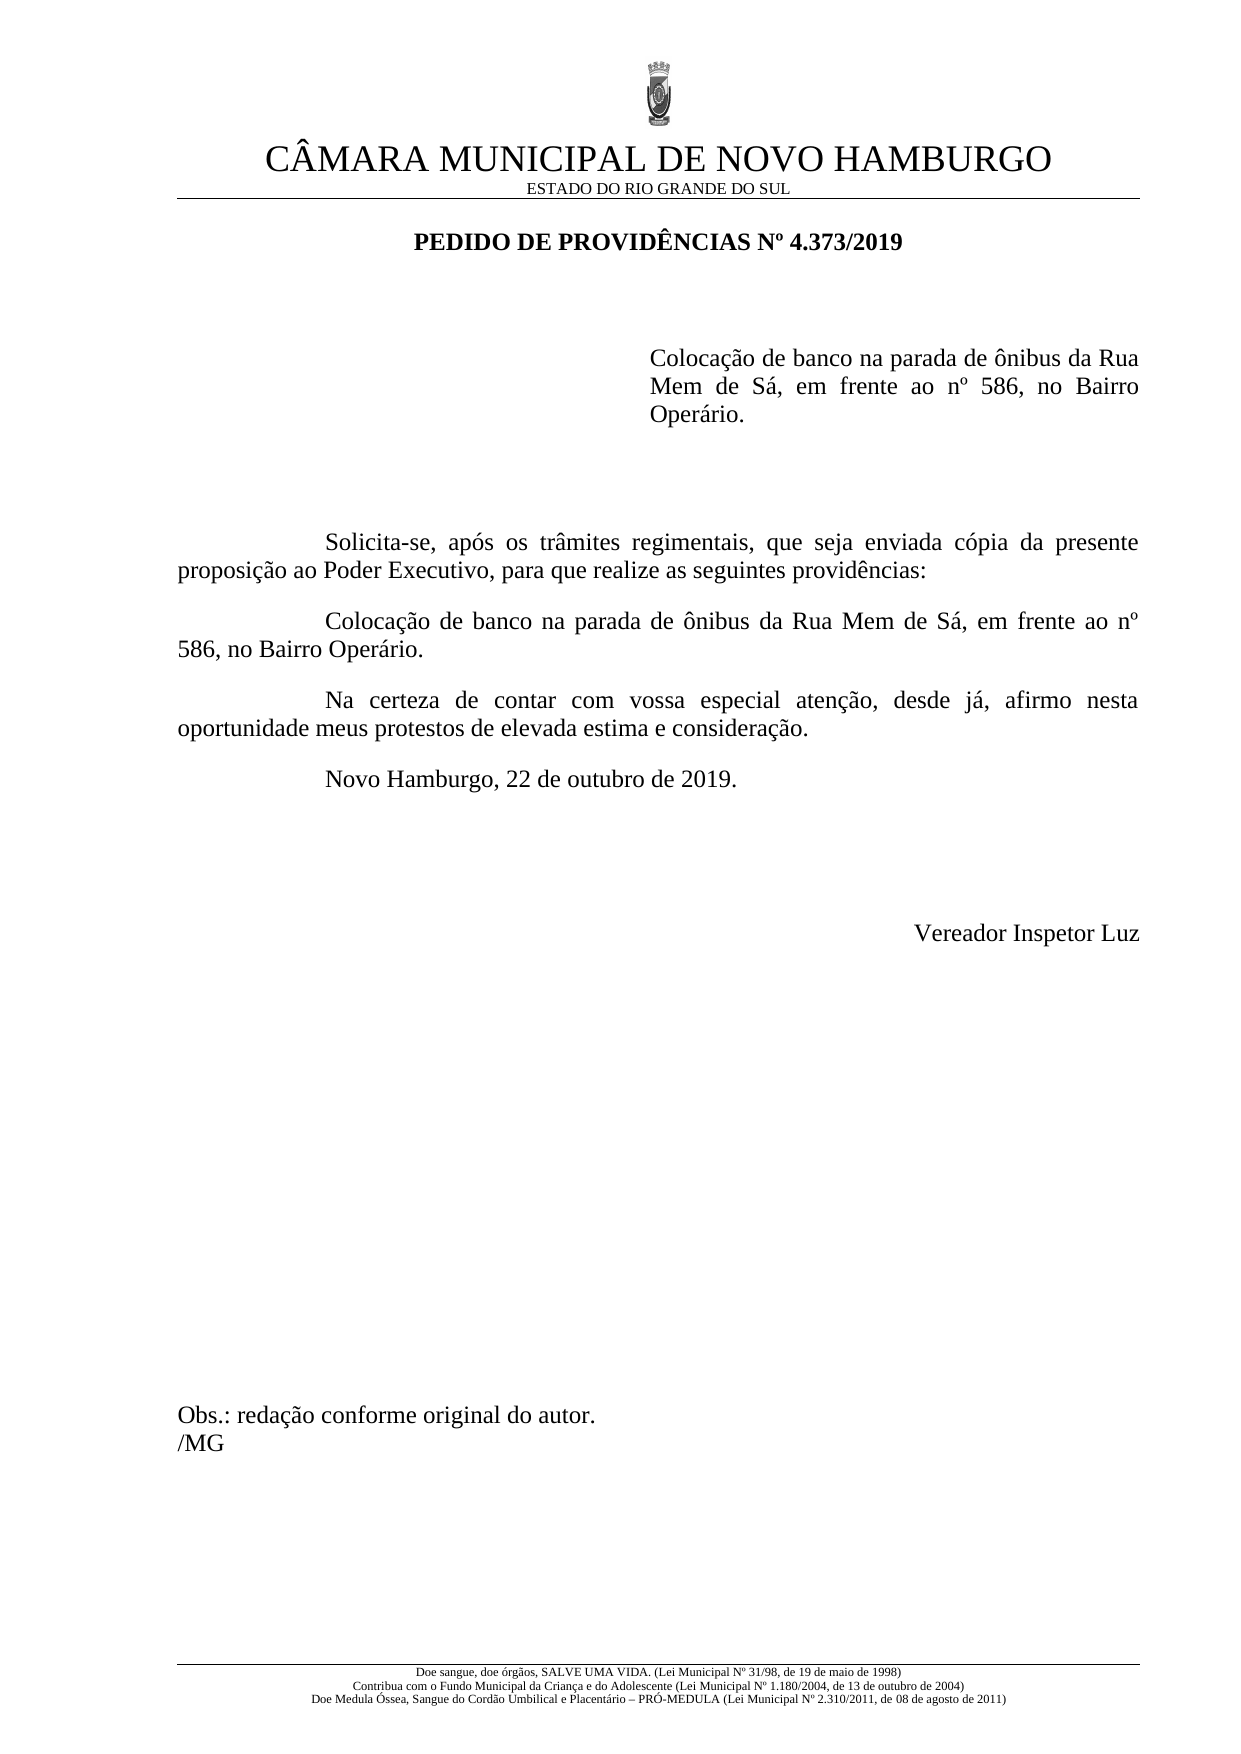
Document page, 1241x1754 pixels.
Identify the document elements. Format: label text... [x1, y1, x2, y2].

text Na certeza de contar com vossa especial atenção, desde já, afirmo nesta oportunidade meus protestos de elevada estima e consideração. [177, 686, 1140, 741]
text Colocação de banco na parada de ônibus da Rua Mem de Sá, em frente ao nº 586, no Bairro Operário. [177, 607, 1140, 662]
text Obs.: redação conforme original do autor. [177, 1401, 1140, 1429]
text Colocação de banco na parada de ônibus da Rua Mem de Sá, em frente ao nº 586, no Bairro Operário. [649, 344, 1140, 428]
text PEDIDO DE PROVIDÊNCIAS Nº 4.373/2019 [177, 228, 1140, 256]
text /MG [177, 1429, 1140, 1457]
text Novo Hamburgo, 22 de outubro de 2019. [177, 765, 1140, 793]
text Vereador Inspetor Luz [177, 919, 1140, 946]
text Solicita-se, após os trâmites regimentais, que seja enviada cópia da presente proposição ao Poder Executivo, para que realize as seguintes providências: [177, 528, 1140, 583]
